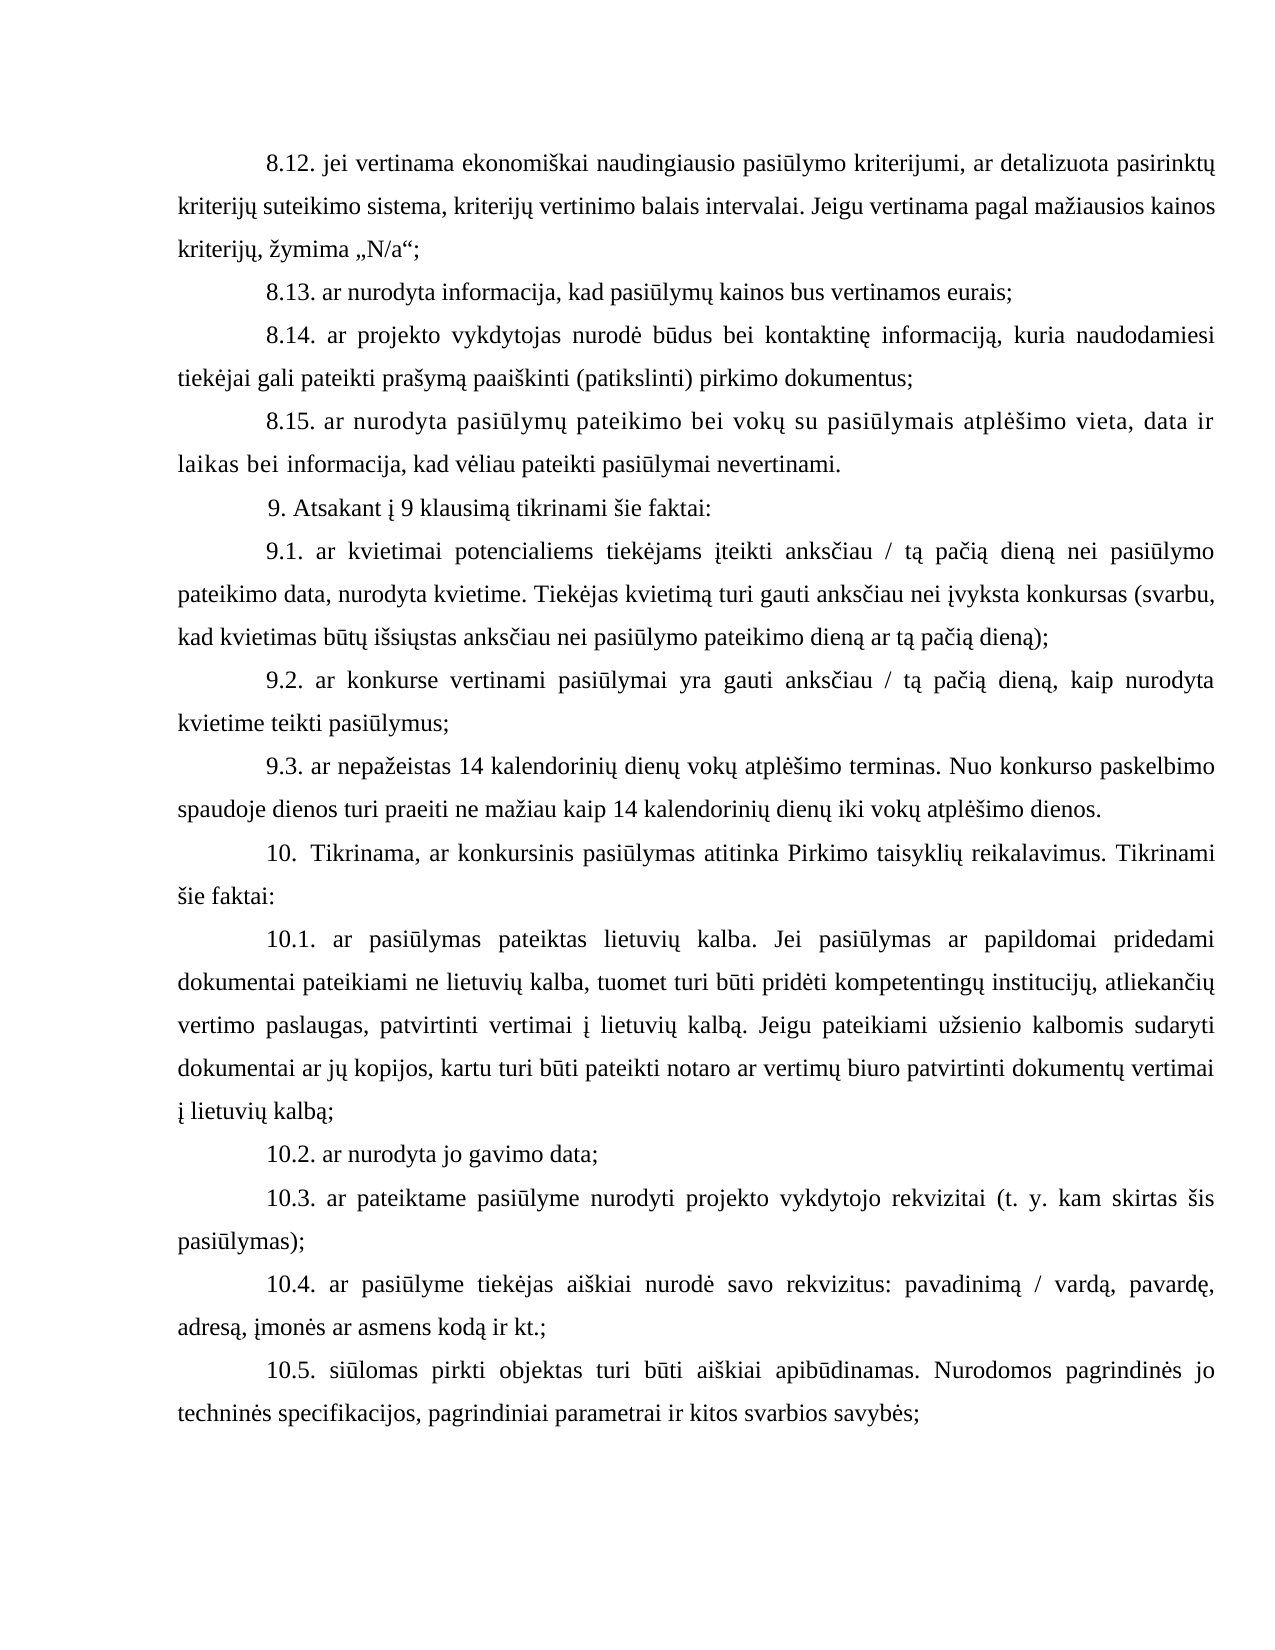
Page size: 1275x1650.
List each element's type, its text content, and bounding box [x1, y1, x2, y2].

text 10.4. ar pasiūlyme tiekėjas aiškiai nurodė savo rekvizitus: pavadinimą / vardą, pavardę, adresą, įmonės ar asmens kodą ir kt.; [177, 1269, 1216, 1341]
text 10.2. ar nurodyta jo gavimo data; [177, 1139, 1216, 1168]
text 9.1. ar kvietimai potencialiems tiekėjams įteikti anksčiau / tą pačią dieną nei pasiūlymo pateikimo data, nurodyta kvietime. Tiekėjas kvietimą turi gauti anksčiau nei įvyksta konkursas (svarbu, kad kvietimas būtų išsiųstas anksčiau nei pasiūlymo pateikimo dieną ar tą pačią dieną); [177, 536, 1216, 651]
text 10.5. siūlomas pirkti objektas turi būti aiškiai apibūdinamas. Nurodomos pagrindinės jo techninės specifikacijos, pagrindiniai parametrai ir kitos svarbios savybės; [177, 1355, 1216, 1427]
text 9.3. ar nepažeistas 14 kalendorinių dienų vokų atplėšimo terminas. Nuo konkurso paskelbimo spaudoje dienos turi praeiti ne mažiau kaip 14 kalendorinių dienų iki vokų atplėšimo dienos. [177, 751, 1216, 823]
text 9. Atsakant į 9 klausimą tikrinami šie faktai: [177, 493, 1216, 521]
text 10. Tikrinama, ar konkursinis pasiūlymas atitinka Pirkimo taisyklių reikalavimus. Tikrinami šie faktai: [177, 838, 1216, 909]
text 8.12. jei vertinama ekonomiškai naudingiausio pasiūlymo kriterijumi, ar detalizuota pasirinktų kriterijų suteikimo sistema, kriterijų vertinimo balais intervalai. Jeigu vertinama pagal mažiausios kainos kriterijų, žymima „N/a“; [177, 148, 1216, 263]
text 8.13. ar nurodyta informacija, kad pasiūlymų kainos bus vertinamos eurais; [177, 277, 1216, 306]
text 10.3. ar pateiktame pasiūlyme nurodyti projekto vykdytojo rekvizitai (t. y. kam skirtas šis pasiūlymas); [177, 1183, 1216, 1254]
text 8.15. ar nurodyta pasiūlymų pateikimo bei vokų su pasiūlymais atplėšimo vieta, data ir laikas bei informacija, kad vėliau pateikti pasiūlymai nevertinami. [177, 406, 1216, 478]
text 10.1. ar pasiūlymas pateiktas lietuvių kalba. Jei pasiūlymas ar papildomai pridedami dokumentai pateikiami ne lietuvių kalba, tuomet turi būti pridėti kompetentingų institucijų, atliekančių vertimo paslaugas, patvirtinti vertimai į lietuvių kalbą. Jeigu pateikiami užsienio kalbomis sudaryti dokumentai ar jų kopijos, kartu turi būti pateikti notaro ar vertimų biuro patvirtinti dokumentų vertimai į lietuvių kalbą; [177, 924, 1216, 1125]
text 9.2. ar konkurse vertinami pasiūlymai yra gauti anksčiau / tą pačią dieną, kaip nurodyta kvietime teikti pasiūlymus; [177, 665, 1216, 737]
text 8.14. ar projekto vykdytojas nurodė būdus bei kontaktinę informaciją, kuria naudodamiesi tiekėjai gali pateikti prašymą paaiškinti (patikslinti) pirkimo dokumentus; [177, 320, 1216, 392]
